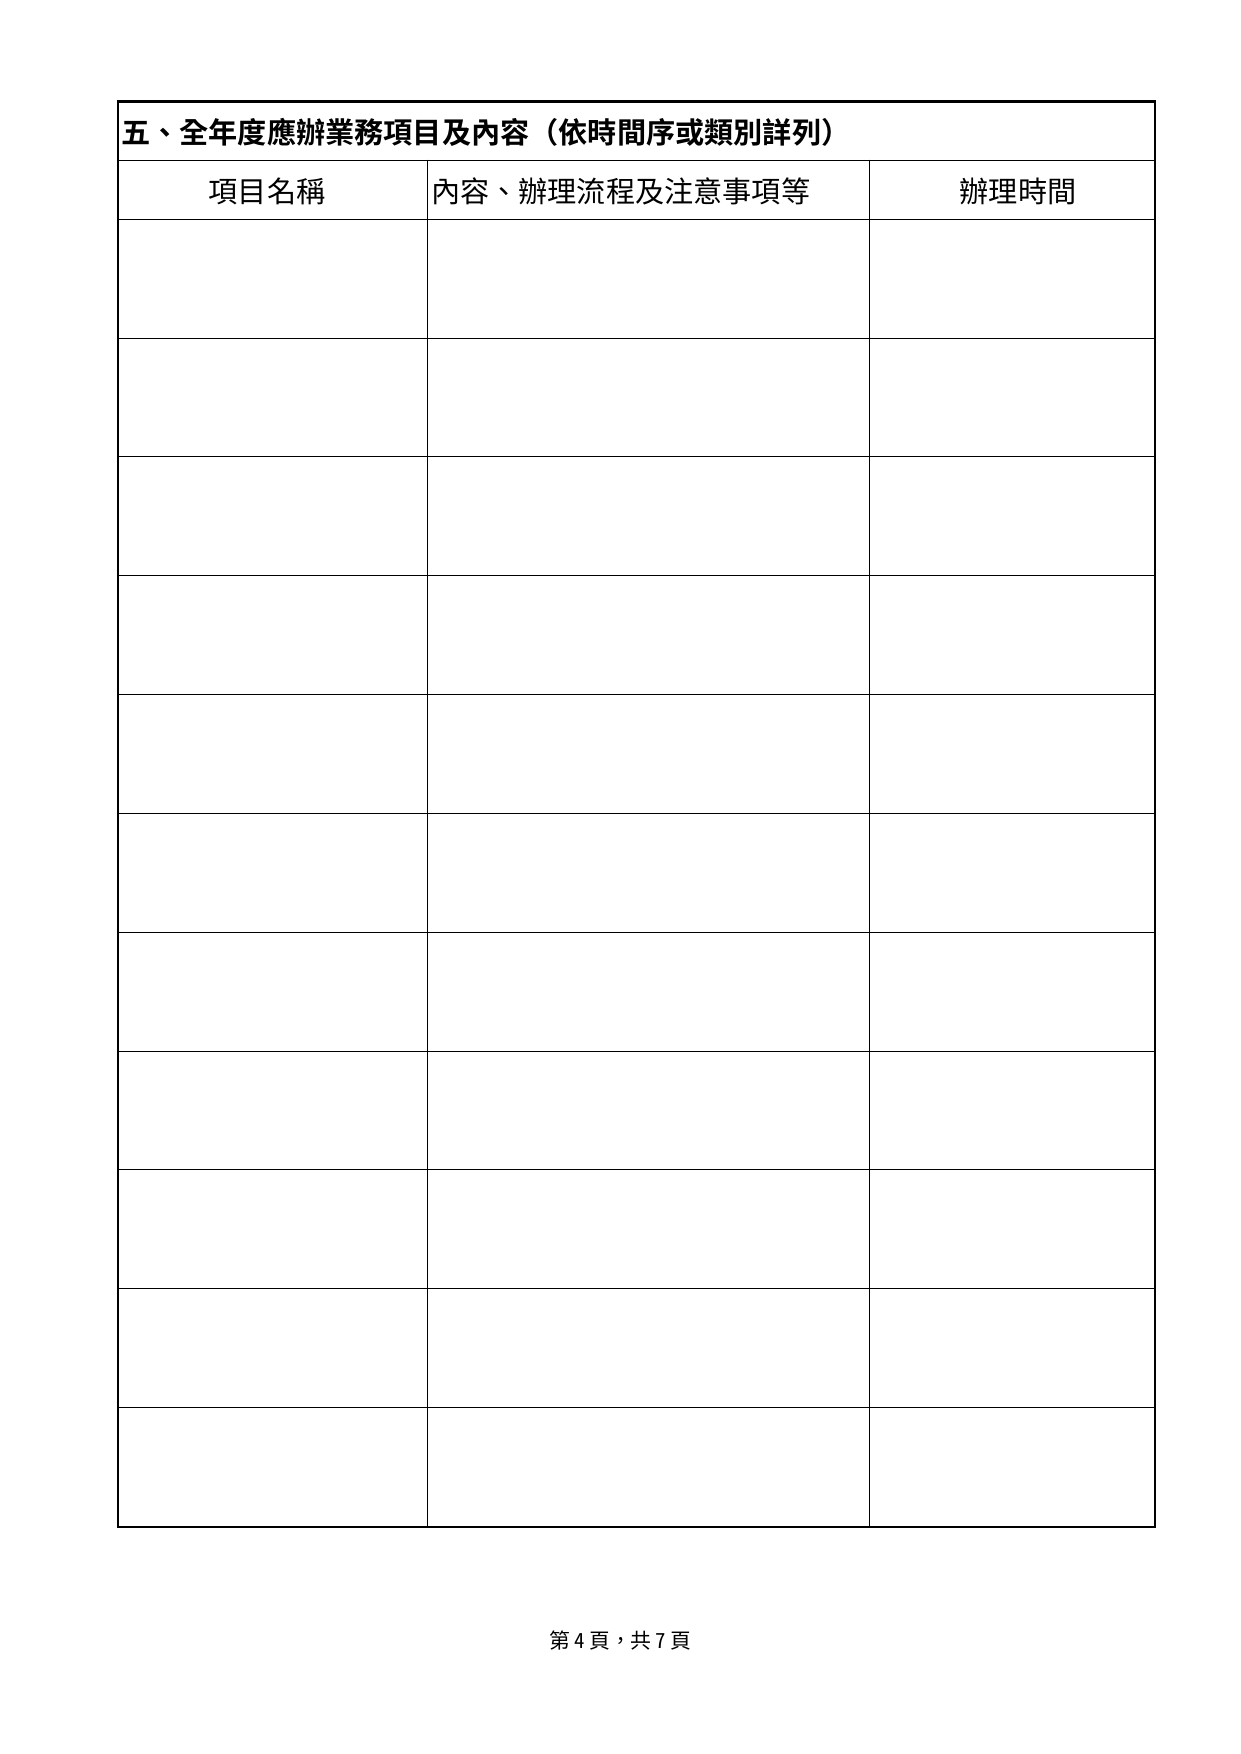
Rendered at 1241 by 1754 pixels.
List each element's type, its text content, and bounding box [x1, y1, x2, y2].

table_cell [119, 1408, 427, 1526]
table_cell [870, 814, 1154, 932]
table_cell [428, 814, 869, 932]
table_cell [119, 457, 427, 575]
table_cell 內容、辦理流程及注意事項等 [428, 161, 869, 218]
table_cell [428, 1289, 869, 1407]
table_cell [119, 339, 427, 456]
table_cell [428, 457, 869, 575]
table_cell 辦理時間 [870, 161, 1154, 218]
table_cell [428, 1408, 869, 1526]
table_cell [870, 1052, 1154, 1169]
table_cell [119, 1289, 427, 1407]
table_cell [870, 1408, 1154, 1526]
table_cell 項目名稱 [119, 161, 427, 218]
table_cell [870, 220, 1154, 337]
table_cell [428, 933, 869, 1051]
table_cell [119, 1052, 427, 1169]
table_cell [870, 933, 1154, 1051]
table_cell [428, 576, 869, 694]
table_cell [870, 1170, 1154, 1288]
table_cell [119, 1170, 427, 1288]
table_cell [428, 1052, 869, 1169]
table_cell [428, 220, 869, 337]
table_cell [119, 814, 427, 932]
table_cell [119, 933, 427, 1051]
table_cell [428, 339, 869, 456]
table_cell [119, 576, 427, 694]
table_cell [870, 576, 1154, 694]
table_cell [119, 695, 427, 813]
table_cell [870, 457, 1154, 575]
table_header 五、全年度應辦業務項目及內容（依時間序或類別詳列） [119, 103, 1154, 159]
table_cell [428, 1170, 869, 1288]
table_cell [870, 695, 1154, 813]
table_cell [870, 1289, 1154, 1407]
table_cell [428, 695, 869, 813]
table_cell [870, 339, 1154, 456]
table_cell [119, 220, 427, 337]
